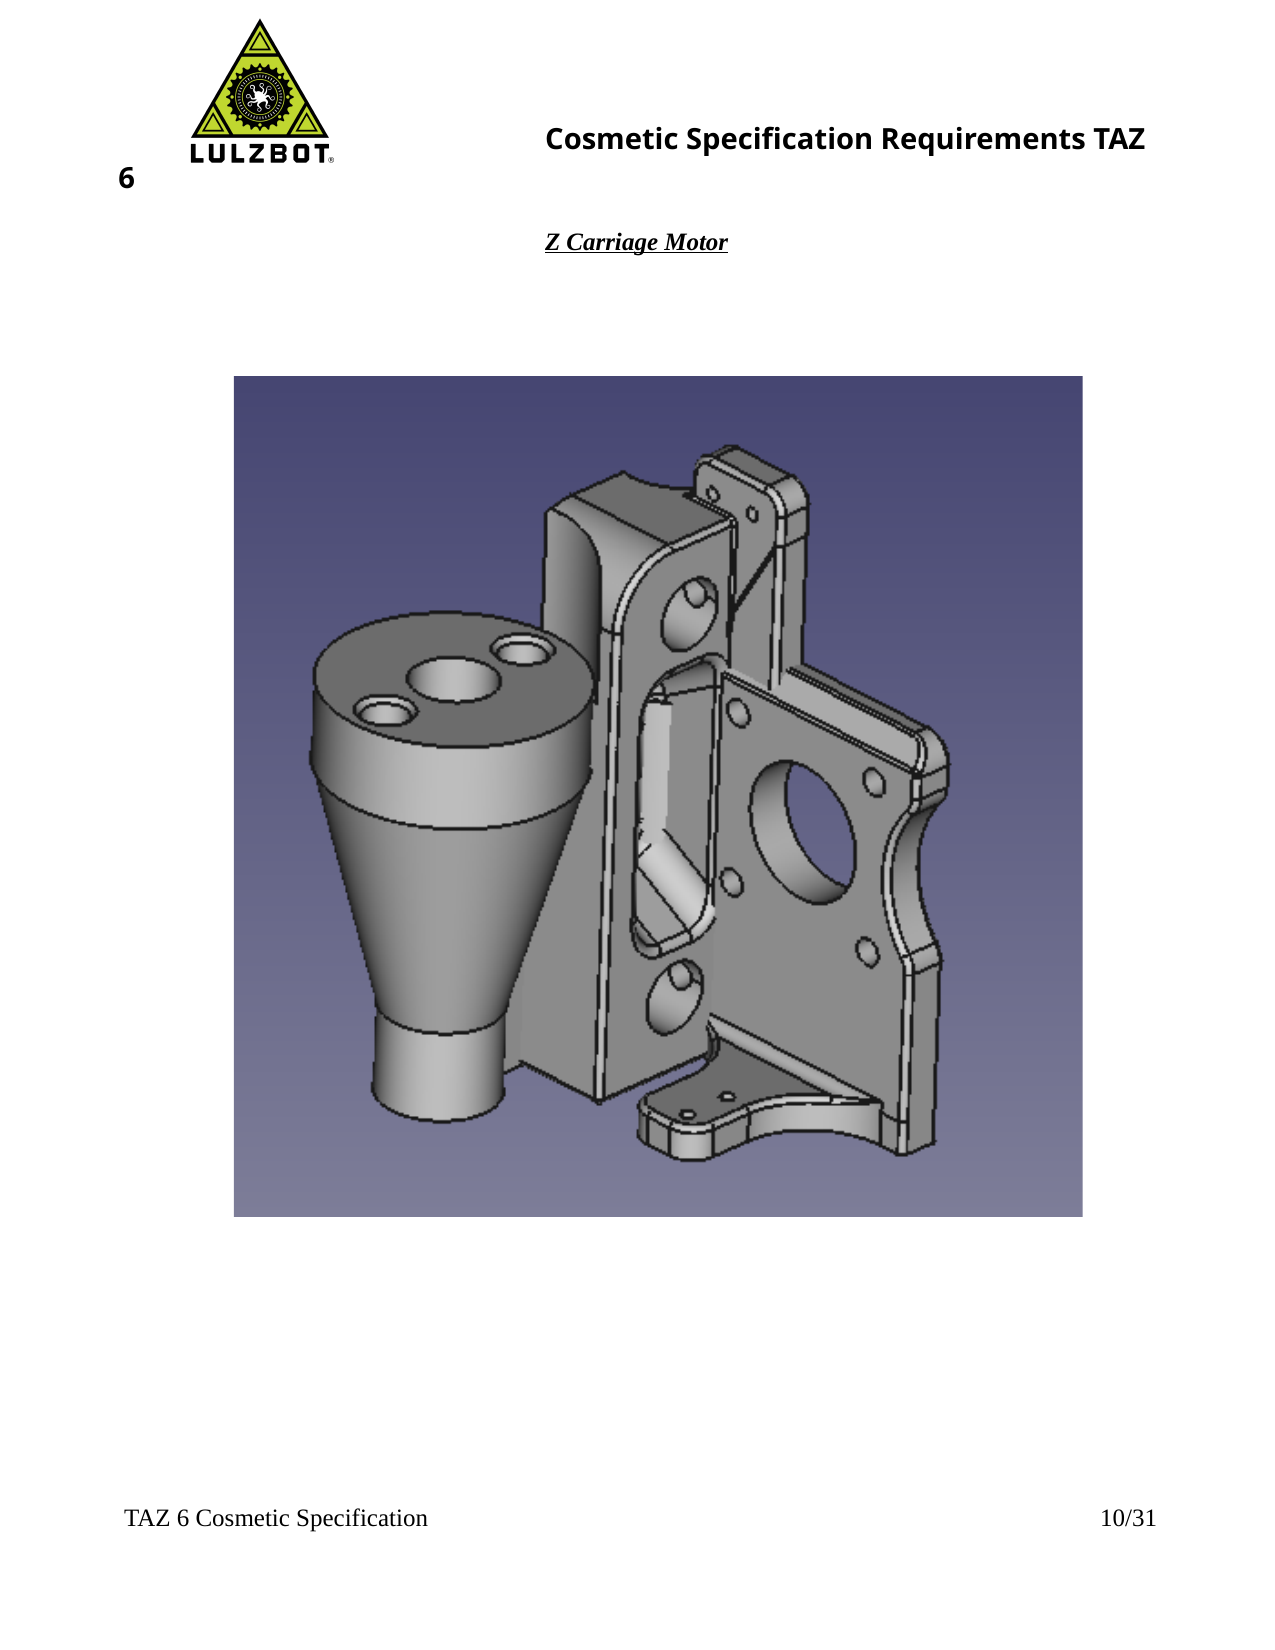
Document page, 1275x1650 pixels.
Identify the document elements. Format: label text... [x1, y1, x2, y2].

picture [181, 8, 344, 177]
picture [233, 376, 1083, 1217]
text Z Carriage Motor [118, 227, 1157, 256]
